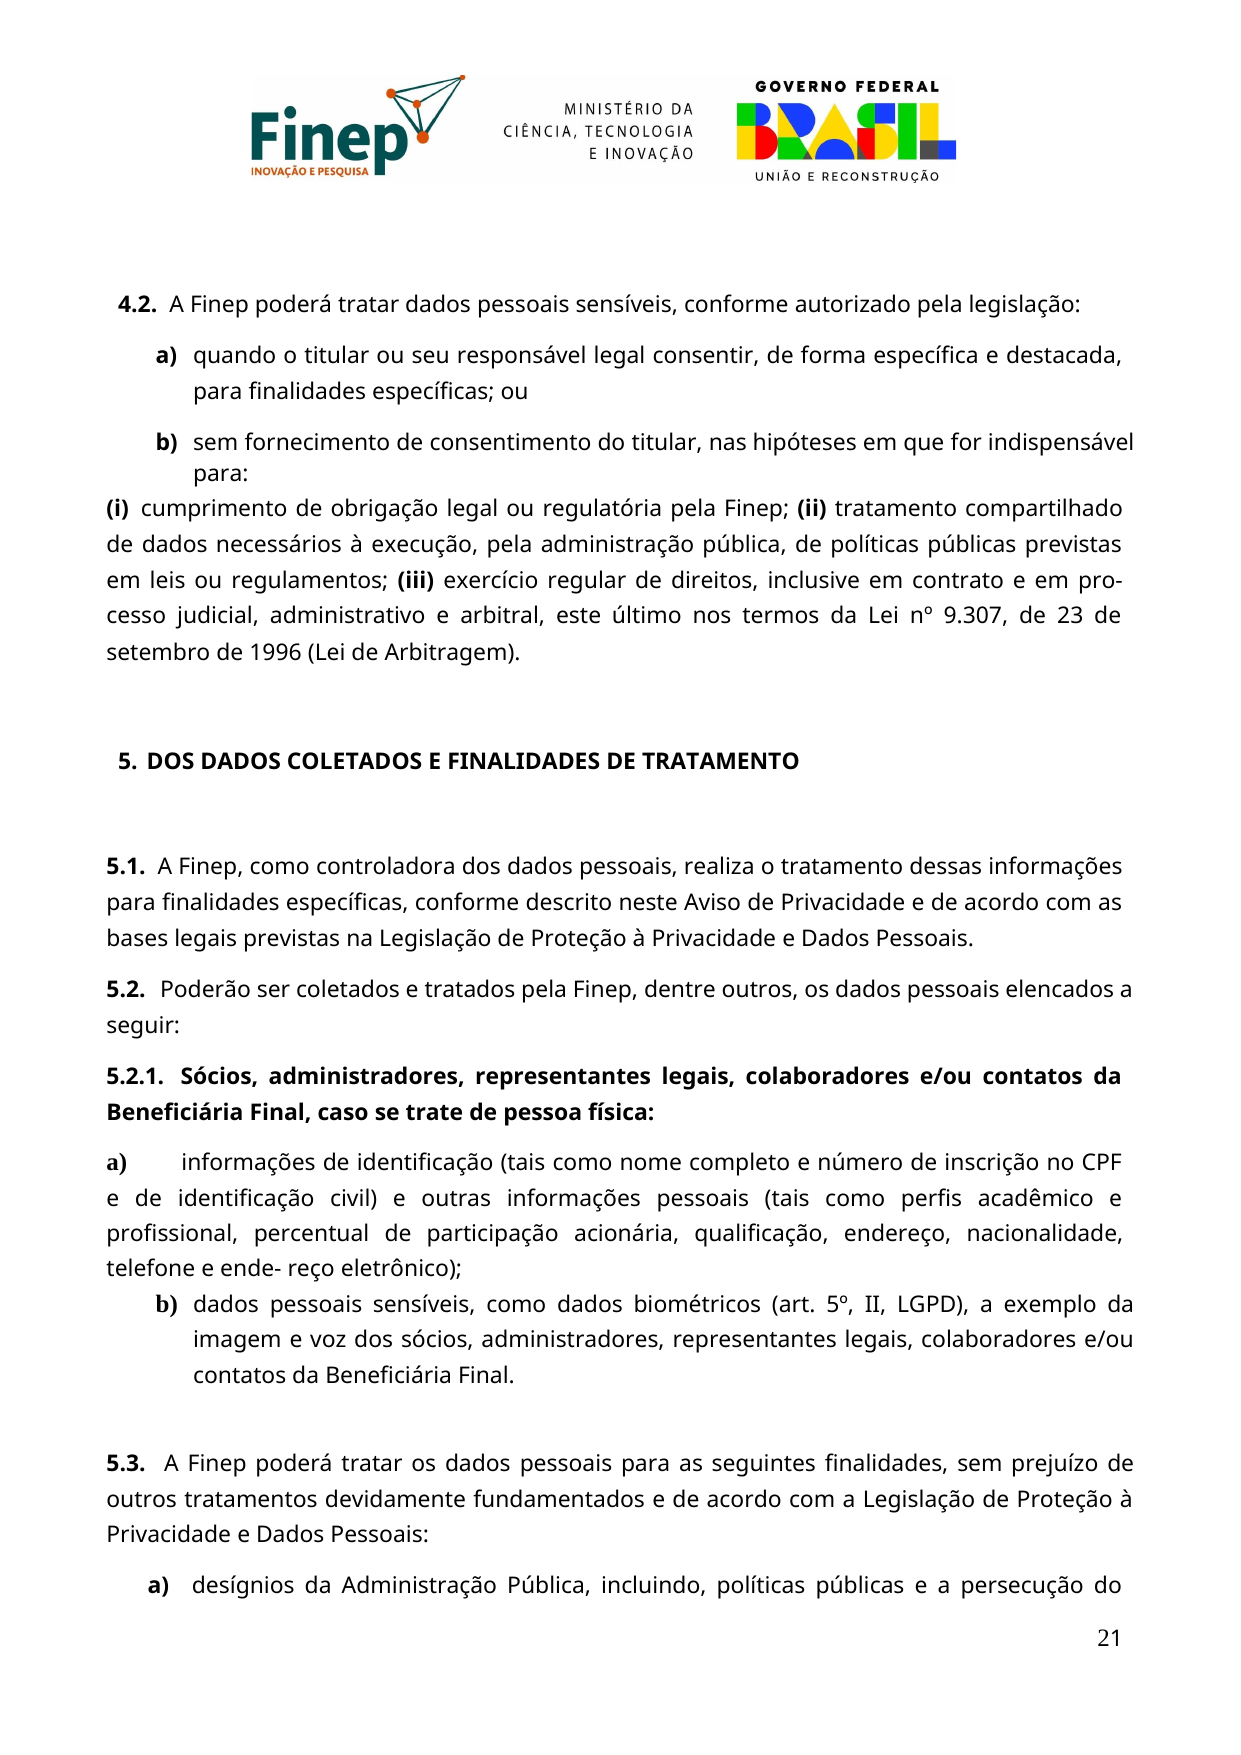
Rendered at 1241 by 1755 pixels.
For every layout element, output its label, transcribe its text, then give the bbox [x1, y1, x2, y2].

list quando o titular ou seu responsável legal consentir, de forma específica e destacada, para finalidades específicas; ou [155, 339, 1123, 406]
list Poderão ser coletados e tratados pela Finep, dentre outros, os dados pessoais elencados a seguir: [106, 973, 1134, 1040]
list A Finep poderá tratar dados pessoais sensíveis, conforme autorizado pela legislação: [118, 288, 1134, 319]
list A Finep poderá tratar os dados pessoais para as seguintes finalidades, sem prejuízo de outros tratamentos devidamente fundamentados e de acordo com a Legislação de Proteção à Privacidade e Dados Pessoais: [106, 1447, 1134, 1550]
list DOS DADOS COLETADOS E FINALIDADES DE TRATAMENTO [118, 745, 1134, 776]
list sem fornecimento de consentimento do titular, nas hipóteses em que for indispensável para: [155, 426, 1134, 488]
list dados pessoais sensíveis, como dados biométricos (art. 5º, II, LGPD), a exemplo da imagem e voz dos sócios, administradores, representantes legais, colaboradores e/ou contatos da Beneficiária Final. [155, 1288, 1134, 1390]
list desígnios da Administração Pública, incluindo, políticas públicas e a persecução do [147, 1569, 1123, 1601]
list Sócios, administradores, representantes legais, colaboradores e/ou contatos da Beneficiária Final, caso se trate de pessoa física: [106, 1060, 1123, 1127]
list cumprimento de obrigação legal ou regulatória pela Finep; (ii) tratamento compartilhado de dados necessários à execução, pela administração pública, de políticas públicas previstas em leis ou regulamentos; (iii) exercício regular de direitos, inclusive em contrato e em pro- cesso judicial, administrativo e arbitral, este último nos termos da Lei nº 9.307, de 23 de setembro de 1996 (Lei de Arbitragem). [106, 492, 1123, 667]
list A Finep, como controladora dos dados pessoais, realiza o tratamento dessas informações para finalidades específicas, conforme descrito neste Aviso de Privacidade e de acordo com as bases legais previstas na Legislação de Proteção à Privacidade e Dados Pessoais. [106, 850, 1123, 953]
list informações de identificação (tais como nome completo e número de inscrição no CPF e de identificação civil) e outras informações pessoais (tais como perfis acadêmico e profissional, percentual de participação acionária, qualificação, endereço, nacionalidade, telefone e ende- reço eletrônico); [106, 1146, 1123, 1283]
